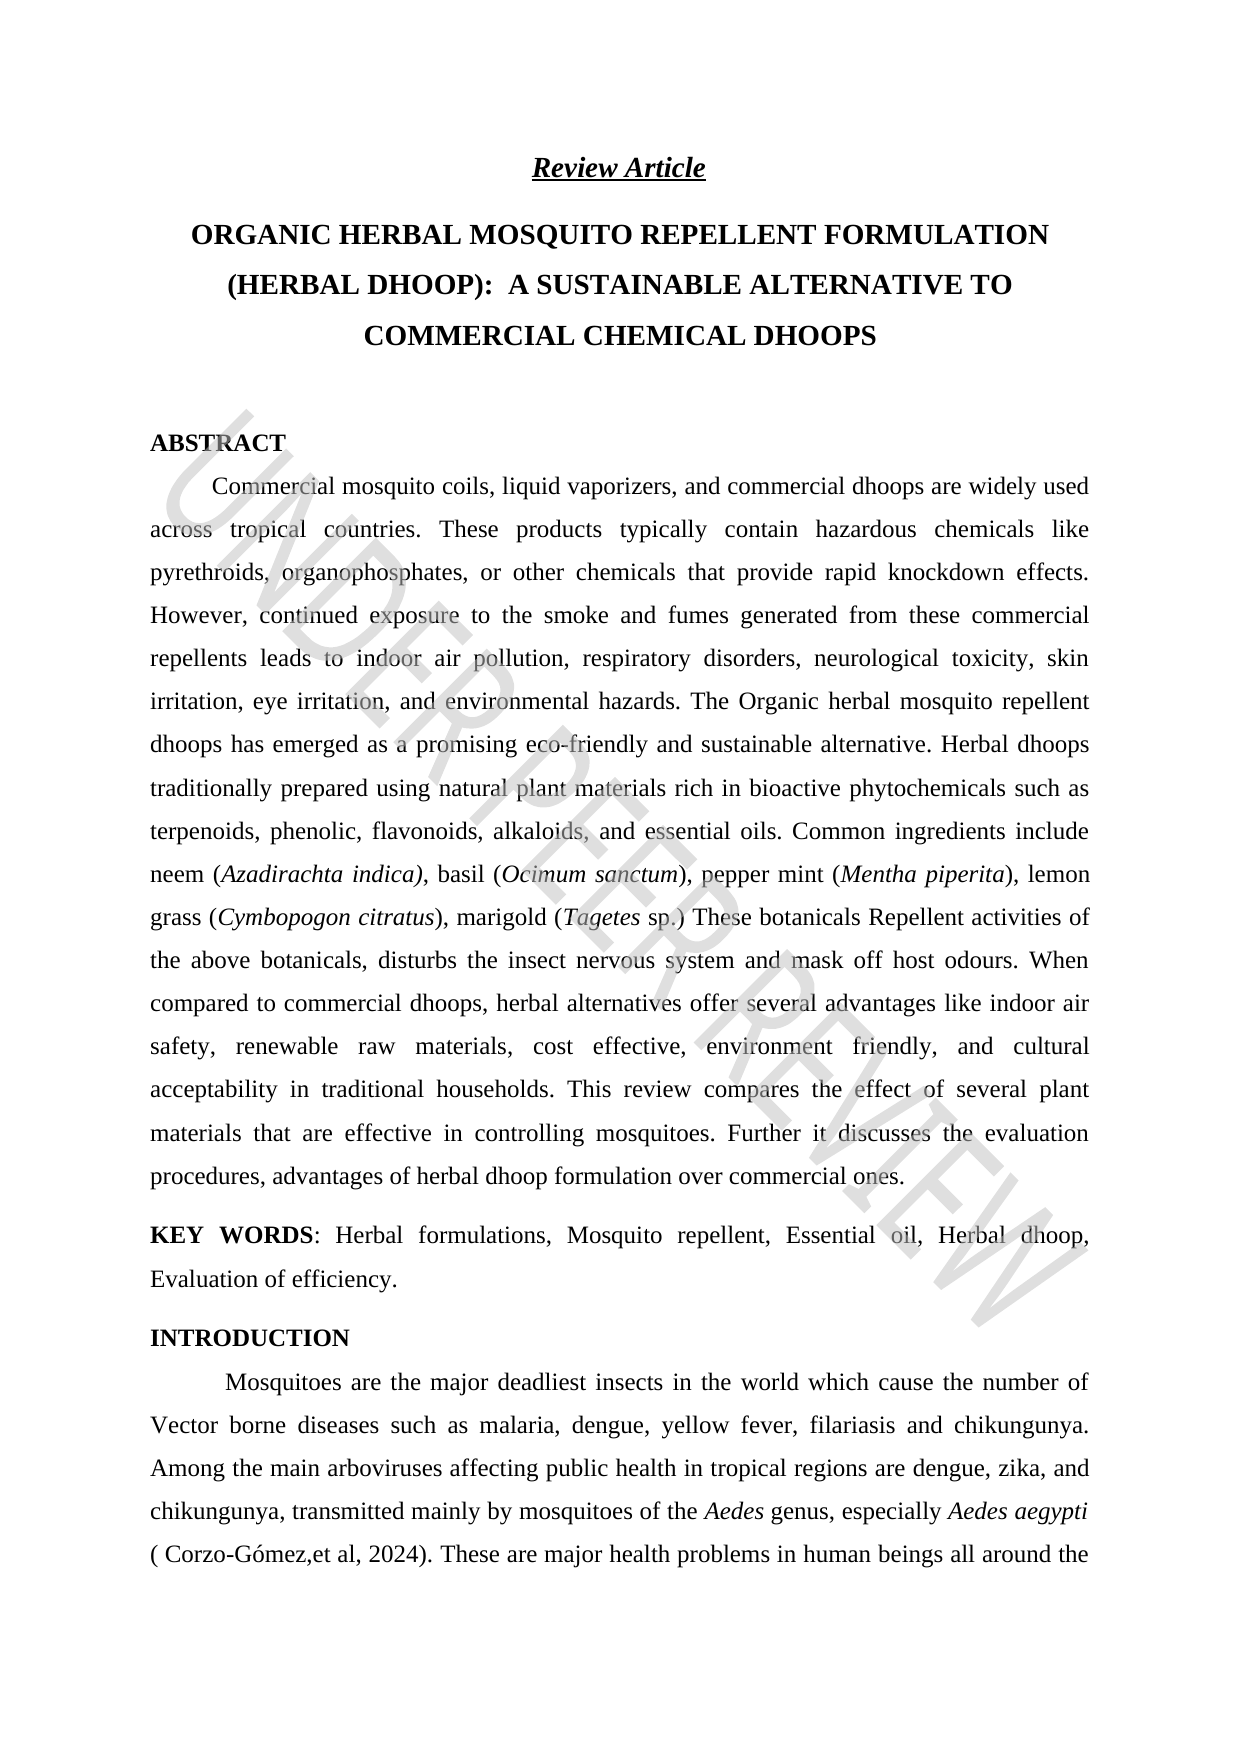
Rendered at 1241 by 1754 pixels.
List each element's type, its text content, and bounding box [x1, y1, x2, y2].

text ABSTRACT [150, 428, 226, 456]
text Commercial mosquito coils, liquid vaporizers, and commercial dhoops are widely used across tropical countries. These products typically contain hazardous chemicals like pyrethroids, organophosphates, or other chemicals that provide rapid knockdown effects. However, continued exposure to the smoke and fumes generated from these commercial repellents leads to indoor air pollution, respiratory disorders, neurological toxicity, skin irritation, eye irritation, and environmental hazards. The Organic herbal mosquito repellent dhoops has emerged as a promising eco-friendly and sustainable alternative. Herbal dhoops traditionally prepared using natural plant materials rich in bioactive phytochemicals such as terpenoids, phenolic, flavonoids, alkaloids, and essential oils. Common ingredients include neem (Azadirachta indica), basil (Ocimum sanctum), pepper mint (Mentha piperita), lemon grass (Cymbopogon citratus), marigold (Tagetes sp.) These botanicals Repellent activities of the above botanicals, disturbs the insect nervous system and mask off host odours. When compared to commercial dhoops, herbal alternatives offer several advantages like indoor air safety, renewable raw materials, cost effective, environment friendly, and cultural acceptability in traditional households. This review compares the effect of several plant materials that are effective in controlling mosquitoes. Further it discusses the evaluation procedures, advantages of herbal dhoop formulation over commercial ones. [150, 471, 1090, 1189]
text KEY WORDS: Herbal formulations, Mosquito repellent, Essential oil, Herbal dhoop, Evaluation of efficiency. [956, 1221, 1023, 1268]
text KEY WORDS: Herbal formulations, Mosquito repellent, Essential oil, Herbal dhoop, Evaluation of efficiency. [150, 1221, 1022, 1292]
text ABSTRACT [216, 428, 1090, 456]
text Review Article [150, 150, 1090, 183]
text ORGANIC HERBAL MOSQUITO REPELLENT FORMULATION (HERBAL DHOOP): A SUSTAINABLE ALTERNATIVE TO COMMERCIAL CHEMICAL DHOOPS [150, 217, 1090, 351]
text Mosquitoes are the major deadliest insects in the world which cause the number of Vector borne diseases such as malaria, dengue, yellow fever, filariasis and chikungunya. Among the main arboviruses affecting public health in tropical regions are dengue, zika, and chikungunya, transmitted mainly by mosquitoes of the Aedes genus, especially Aedes aegypti ( Corzo-Gómez,et al, 2024). These are major health problems in human beings all around the [150, 1367, 1090, 1568]
text KEY WORDS: Herbal formulations, Mosquito repellent, Essential oil, Herbal dhoop, Evaluation of efficiency. [1003, 1221, 1090, 1292]
text INTRODUCTION [150, 1323, 1090, 1352]
